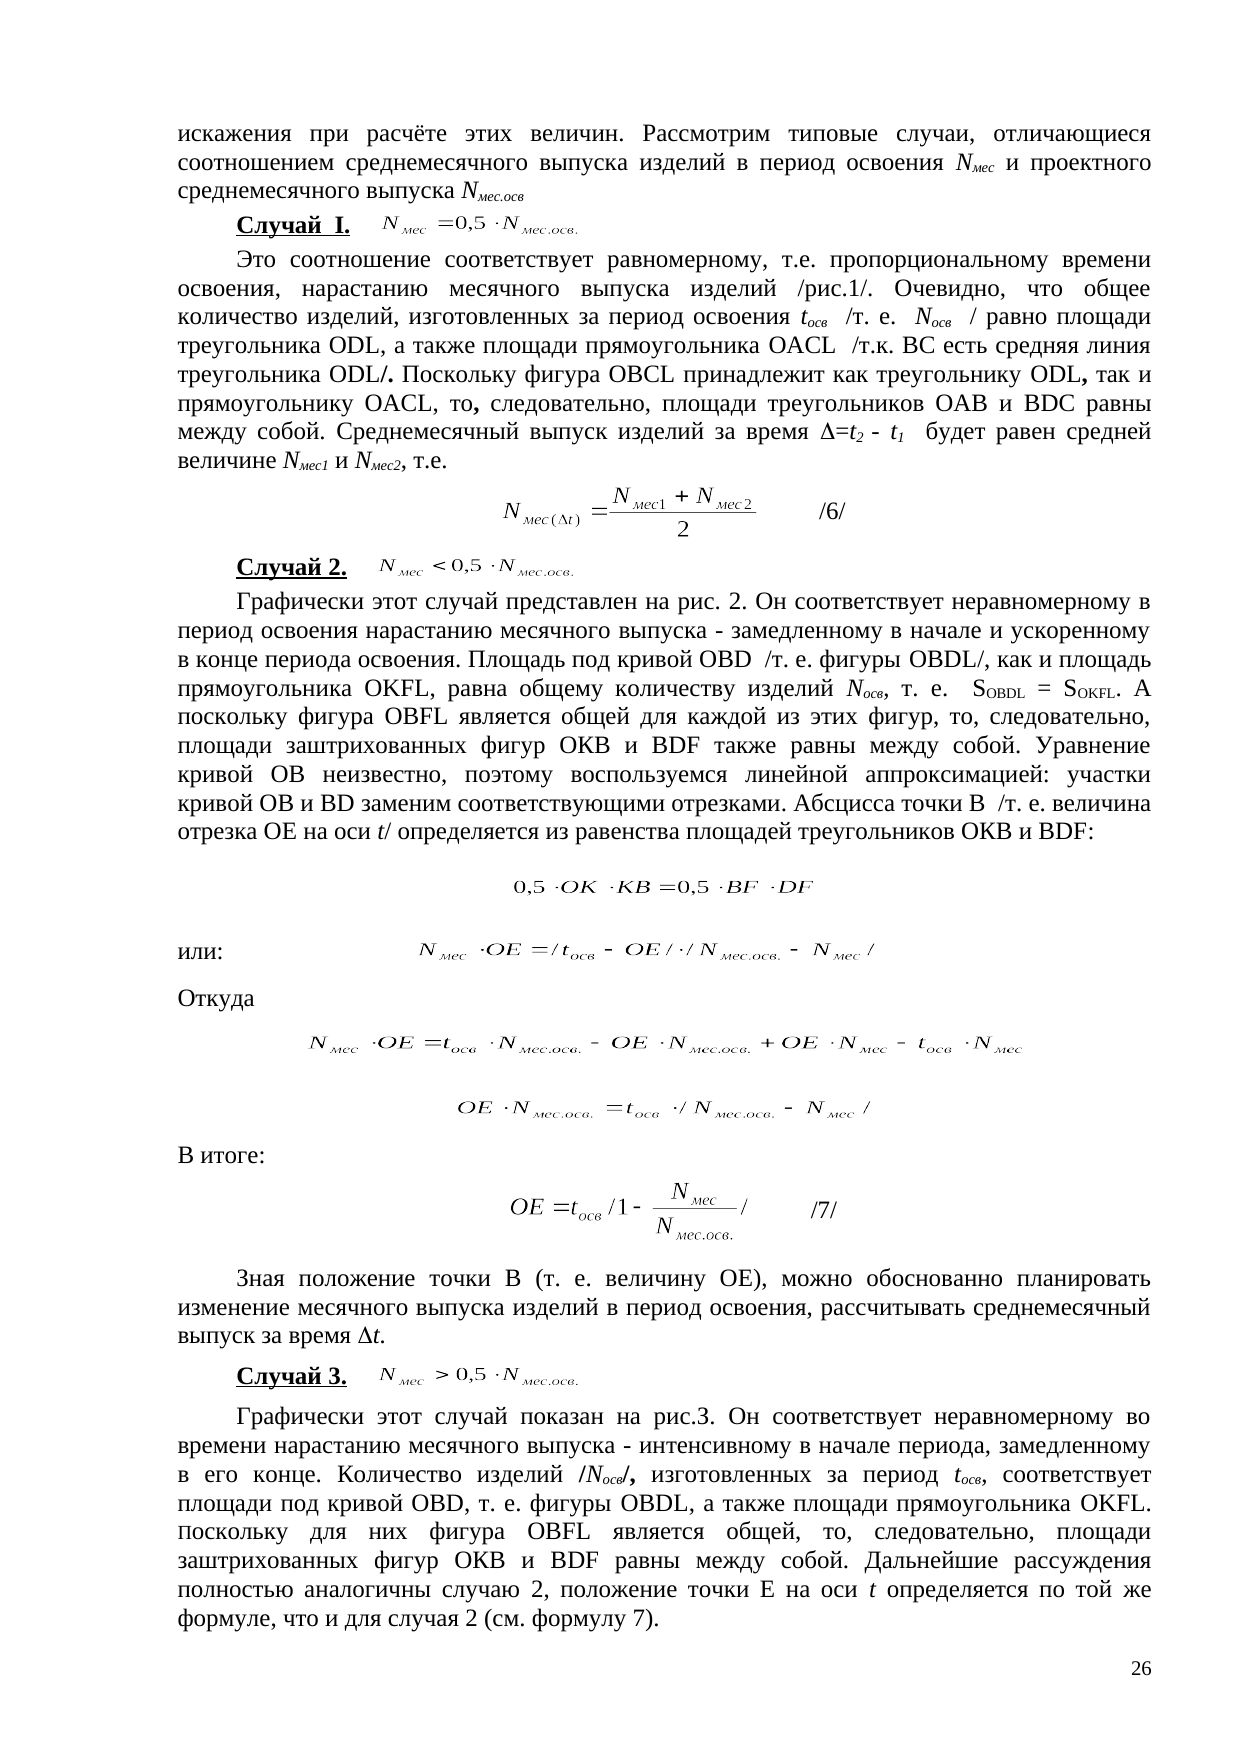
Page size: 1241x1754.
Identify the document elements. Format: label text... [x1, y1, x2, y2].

text /6/ [177, 474, 1152, 547]
text В итоге: [177, 1141, 1152, 1169]
text Зная положение точки B (т. е. величину ОЕ), можно обоснованно планировать изменение месячного выпуска изделий в период освоения, рассчитывать среднемесячный выпуск за время t. [177, 1263, 1152, 1349]
text /7/ [177, 1169, 1152, 1251]
text искажения при расчёте этих величин. Рассмотрим типовые случаи, отличающиеся соотношением среднемесячного выпуска изделий в период освоения Nмес и проектного среднемесячного выпуска Nмес.осв [177, 118, 1152, 204]
text Случай 3. [177, 1356, 1152, 1395]
text Откуда [177, 983, 1152, 1011]
text Графически этот случай показан на рис.З. Он соответствует неравномерному во времени нарастанию месячного выпуска - интенсивному в начале периода, замедленному в его конце. Количество изделий /Nосв/, изготовленных за период tосв, соответствует площади под кривой ОВD, т. е. фигуры OBDL, а также площади прямоугольника OKFL. поскольку для них фигура OBFL является общей, то, следовательно, площади заштрихованных фигур ОКВ и ВDF равны между собой. Дальнейшие рассуждения полностью аналогичны случаю 2, положение точки Е на оси t определяется по той же формуле, что и для случая 2 (см. формулу 7). [177, 1401, 1152, 1631]
text Случай 2. [177, 547, 1152, 586]
text Графически этот случай представлен на рис. 2. Он соответствует неравномерному в период освоения нарастанию месячного выпуска - замедленному в начале и ускоренному в конце периода освоения. Площадь под кривой OBD /т. е. фигуры OBDL/, как и площадь прямоугольника OKFL, равна общему количеству изделий Nосв, т. e. SOBDL = SOKFL. А поскольку фигура OBFL является общей для каждой из этих фигур, то, следовательно, площади заштрихованных фигур ОКВ и ВDF также равны между собой. Уравнение кривой ОB неизвестно, поэтому воспользуемся линейной аппроксимацией: участки кривой OВ и BD заменим соответствующими отрезками. Абсцисса точки В /т. е. величина отрезка ОЕ на оси t/ определяется из равенства площадей треугольников ОКB и BDF: [177, 586, 1152, 845]
text Это соотношение соответствует равномерному, т.е. пропорциональному времени освоения, нарастанию месячного выпуска изделий /рис.1/. Очевидно, что общее количество изделий, изготовленных за период освоения tосв /т. е. Nосв / равно площади треугольника ODL, а также площади прямоугольника OACL /т.к. BC есть средняя линия треугольника ODL/. Поскольку фигура ОВСL принадлежит как треугольнику ODL, так и прямоугольнику OACL, то, следовательно, площади треугольников OAB и ВDС равны между собой. Среднемесячный выпуск изделий за время =t2 - t1 будет равен средней величине Nмес1 и Nмес2, т.е. [177, 244, 1152, 474]
text или: [177, 931, 1152, 970]
text Случай I. [177, 204, 1152, 244]
